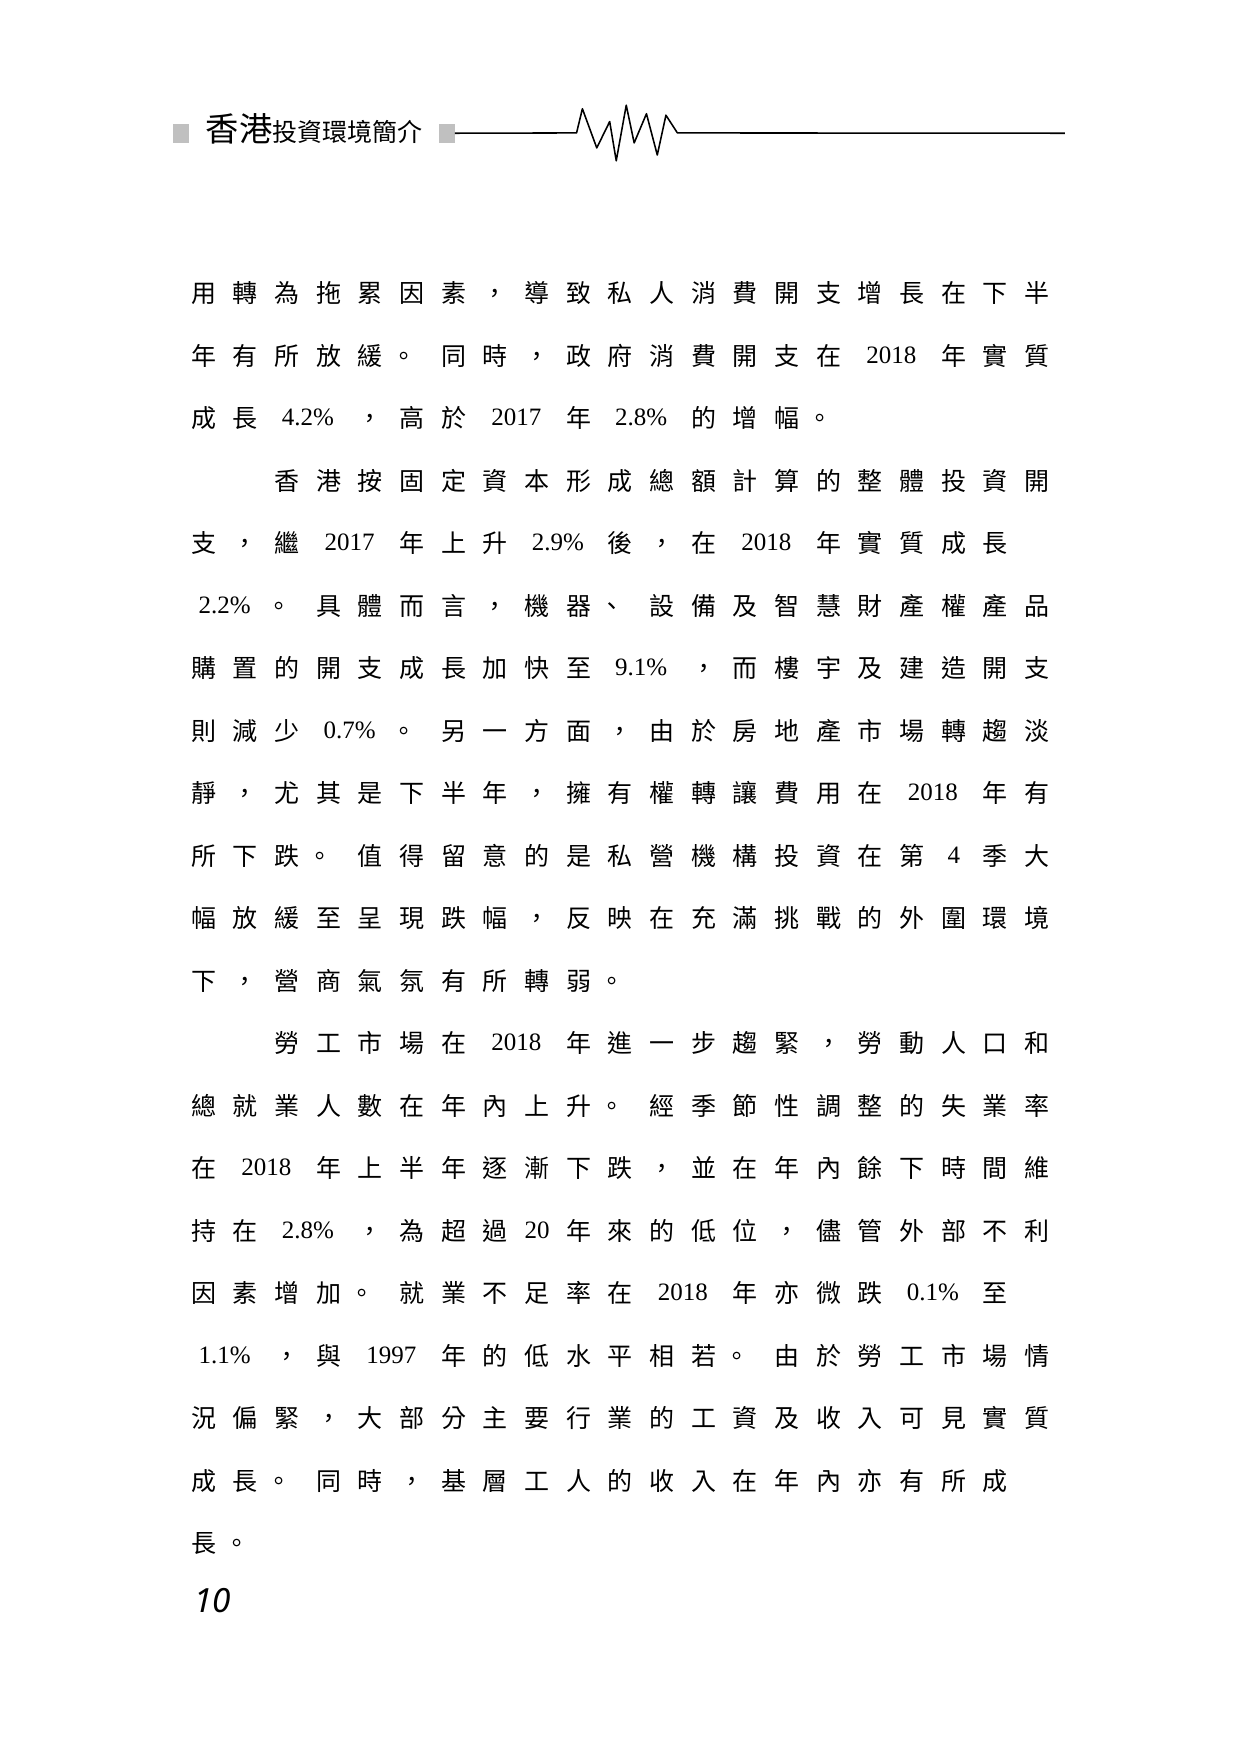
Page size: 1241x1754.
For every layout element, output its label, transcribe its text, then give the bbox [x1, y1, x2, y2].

text 勞工市場在2018年進一步趨緊，勞動人口和總就業人數在年內上升。經季節性調整的失業率在2018年上半年逐漸下跌，並在年內餘下時間維持在2.8%，為超過20年來的低位，儘管外部不利因素增加。就業不足率在2018年亦微跌0.1%至1.1%，與1997年的低水平相若。由於勞工市場情況偏緊，大部分主要行業的工資及收入可見實質成長。同時，基層工人的收入在年內亦有所成長。 [183, 1000, 1058, 1563]
text 用轉為拖累因素，導致私人消費開支增長在下半年有所放緩。同時，政府消費開支在2018年實質成長4.2%，高於2017年2.8%的增幅。 [183, 250, 1058, 438]
text 香港按固定資本形成總額計算的整體投資開支，繼2017年上升2.9%後，在2018年實質成長2.2%。具體而言，機器、設備及智慧財產權產品購置的開支成長加快至9.1%，而樓宇及建造開支則減少0.7%。另一方面，由於房地產市場轉趨淡靜，尤其是下半年，擁有權轉讓費用在2018年有所下跌。值得留意的是私營機構投資在第4季大幅放緩至呈現跌幅，反映在充滿挑戰的外圍環境下，營商氣氛有所轉弱。 [183, 438, 1058, 1000]
